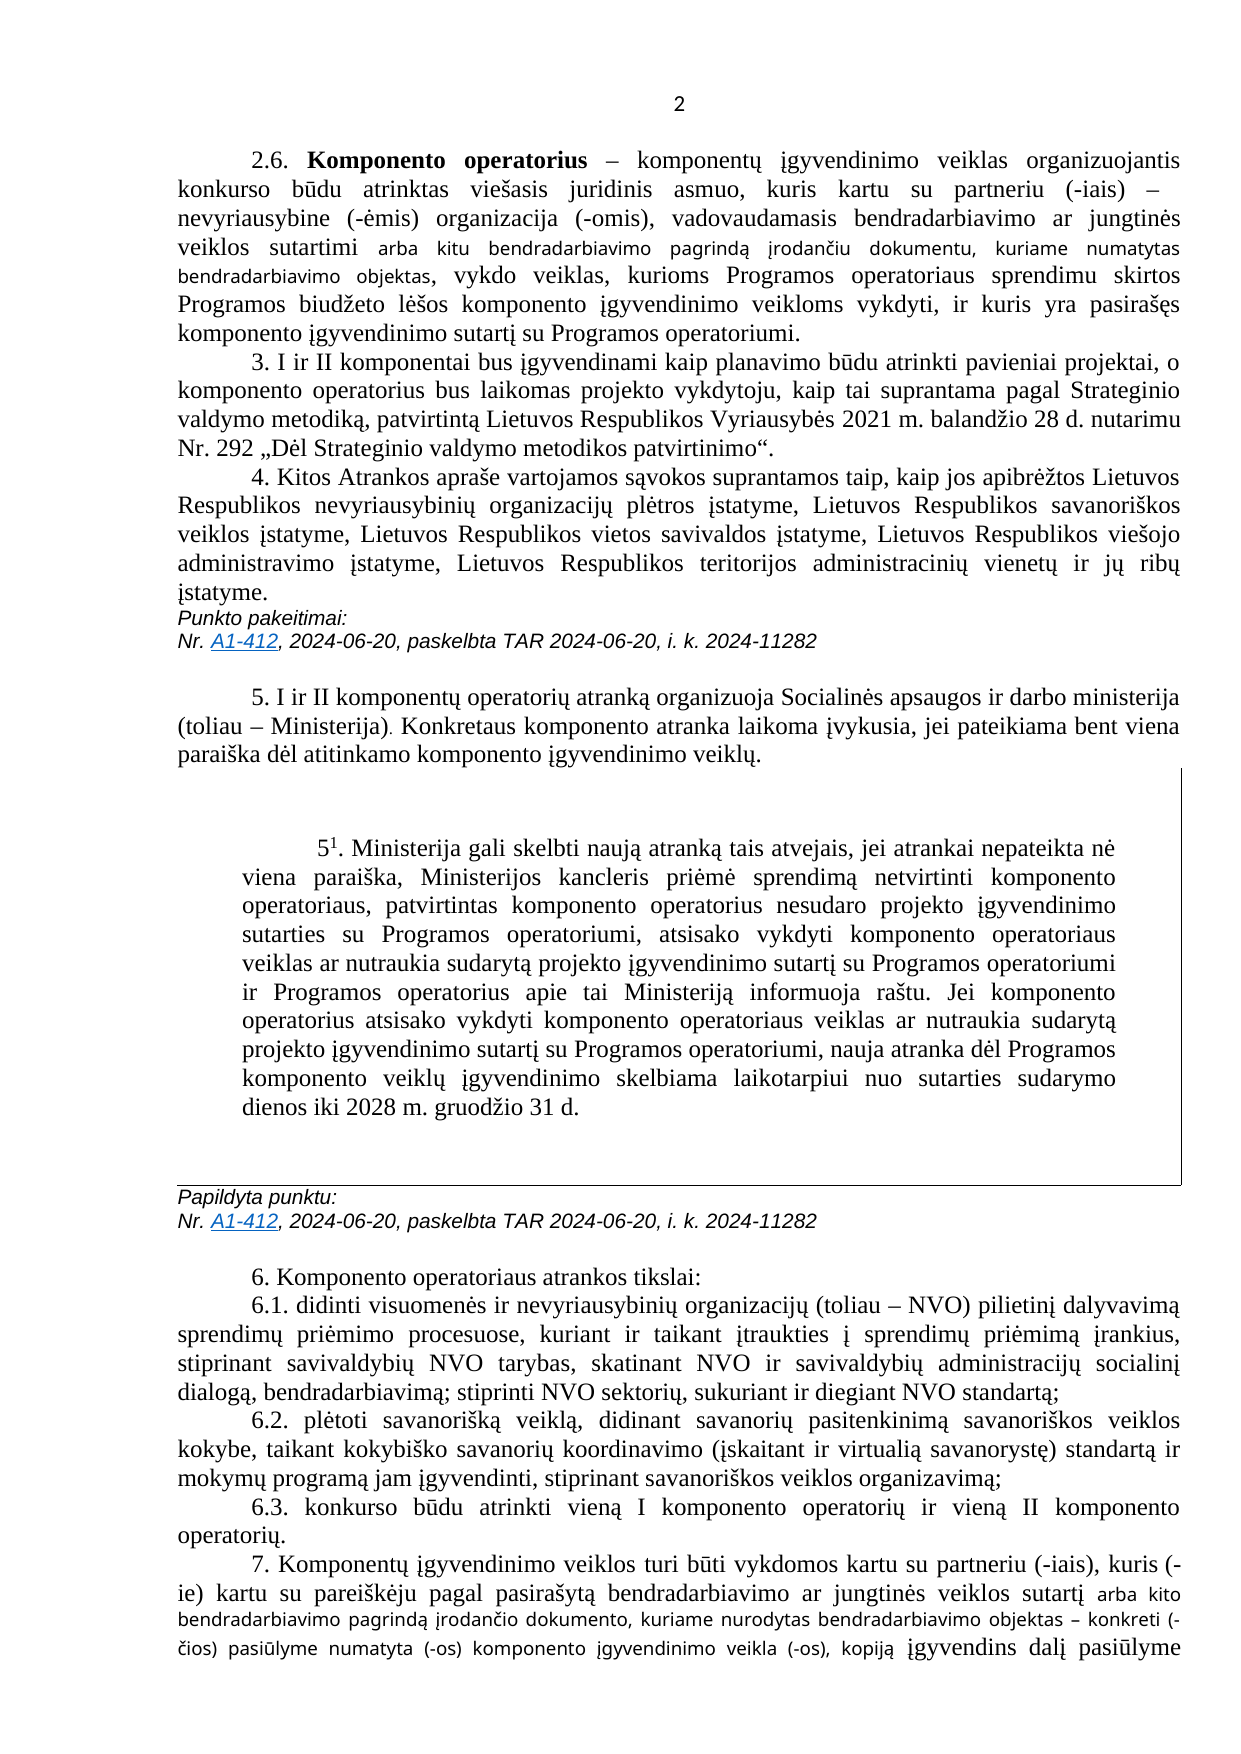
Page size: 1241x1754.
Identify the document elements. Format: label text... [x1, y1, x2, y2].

text Nr. A1-412, 2024-06-20, paskelbta TAR 2024-06-20, i. k. 2024-11282 [177, 1209, 1181, 1233]
text Nr. A1-412, 2024-06-20, paskelbta TAR 2024-06-20, i. k. 2024-11282 [177, 629, 1181, 653]
text 2.6. Komponento operatorius – komponentų įgyvendinimo veiklas organizuojantis konkurso būdu atrinktas viešasis juridinis asmuo, kuris kartu su partneriu (-iais) – nevyriausybine (-ėmis) organizacija (-omis), vadovaudamasis bendradarbiavimo ar jungtinės veiklos sutartimi arba kitu bendradarbiavimo pagrindą įrodančiu dokumentu, kuriame numatytas bendradarbiavimo objektas, vykdo veiklas, kurioms Programos operatoriaus sprendimu skirtos Programos biudžeto lėšos komponento įgyvendinimo veikloms vykdyti, ir kuris yra pasirašęs komponento įgyvendinimo sutartį su Programos operatoriumi. [177, 145, 1181, 347]
text 4. Kitos Atrankos apraše vartojamos sąvokos suprantamos taip, kaip jos apibrėžtos Lietuvos Respublikos nevyriausybinių organizacijų plėtros įstatyme, Lietuvos Respublikos savanoriškos veiklos įstatyme, Lietuvos Respublikos vietos savivaldos įstatyme, Lietuvos Respublikos viešojo administravimo įstatyme, Lietuvos Respublikos teritorijos administracinių vienetų ir jų ribų įstatyme. [177, 462, 1181, 605]
text Papildyta punktu: [177, 1185, 1181, 1209]
text 51. Ministerija gali skelbti naują atranką tais atvejais, jei atrankai nepateikta nė viena paraiška, Ministerijos kancleris priėmė sprendimą netvirtinti komponento operatoriaus, patvirtintas komponento operatorius nesudaro projekto įgyvendinimo sutarties su Programos operatoriumi, atsisako vykdyti komponento operatoriaus veiklas ar nutraukia sudarytą projekto įgyvendinimo sutartį su Programos operatoriumi ir Programos operatorius apie tai Ministeriją informuoja raštu. Jei komponento operatorius atsisako vykdyti komponento operatoriaus veiklas ar nutraukia sudarytą projekto įgyvendinimo sutartį su Programos operatoriumi, nauja atranka dėl Programos komponento veiklų įgyvendinimo skelbiama laikotarpiui nuo sutarties sudarymo dienos iki 2028 m. gruodžio 31 d. [177, 768, 1181, 1185]
text 6.1. didinti visuomenės ir nevyriausybinių organizacijų (toliau – NVO) pilietinį dalyvavimą sprendimų priėmimo procesuose, kuriant ir taikant įtraukties į sprendimų priėmimą įrankius, stiprinant savivaldybių NVO tarybas, skatinant NVO ir savivaldybių administracijų socialinį dialogą, bendradarbiavimą; stiprinti NVO sektorių, sukuriant ir diegiant NVO standartą; [177, 1290, 1181, 1405]
text Punkto pakeitimai: [177, 605, 1181, 629]
text 6. Komponento operatoriaus atrankos tikslai: [177, 1262, 1181, 1290]
text 5. I ir II komponentų operatorių atranką organizuoja Socialinės apsaugos ir darbo ministerija (toliau – Ministerija). Konkretaus komponento atranka laikoma įvykusia, jei pateikiama bent viena paraiška dėl atitinkamo komponento įgyvendinimo veiklų. [177, 682, 1181, 768]
text 3. I ir II komponentai bus įgyvendinami kaip planavimo būdu atrinkti pavieniai projektai, o komponento operatorius bus laikomas projekto vykdytoju, kaip tai suprantama pagal Strateginio valdymo metodiką, patvirtintą Lietuvos Respublikos Vyriausybės 2021 m. balandžio 28 d. nutarimu Nr. 292 „Dėl Strateginio valdymo metodikos patvirtinimo“. [177, 347, 1181, 462]
text 7. Komponentų įgyvendinimo veiklos turi būti vykdomos kartu su partneriu (-iais), kuris (-ie) kartu su pareiškėju pagal pasirašytą bendradarbiavimo ar jungtinės veiklos sutartį arba kito bendradarbiavimo pagrindą įrodančio dokumento, kuriame nurodytas bendradarbiavimo objektas – konkreti (-čios) pasiūlyme numatyta (-os) komponento įgyvendinimo veikla (-os), kopiją įgyvendins dalį pasiūlyme [177, 1549, 1181, 1661]
text 6.2. plėtoti savanorišką veiklą, didinant savanorių pasitenkinimą savanoriškos veiklos kokybe, taikant kokybiško savanorių koordinavimo (įskaitant ir virtualią savanorystę) standartą ir mokymų programą jam įgyvendinti, stiprinant savanoriškos veiklos organizavimą; [177, 1405, 1181, 1492]
text 6.3. konkurso būdu atrinkti vieną I komponento operatorių ir vieną II komponento operatorių. [177, 1492, 1181, 1549]
